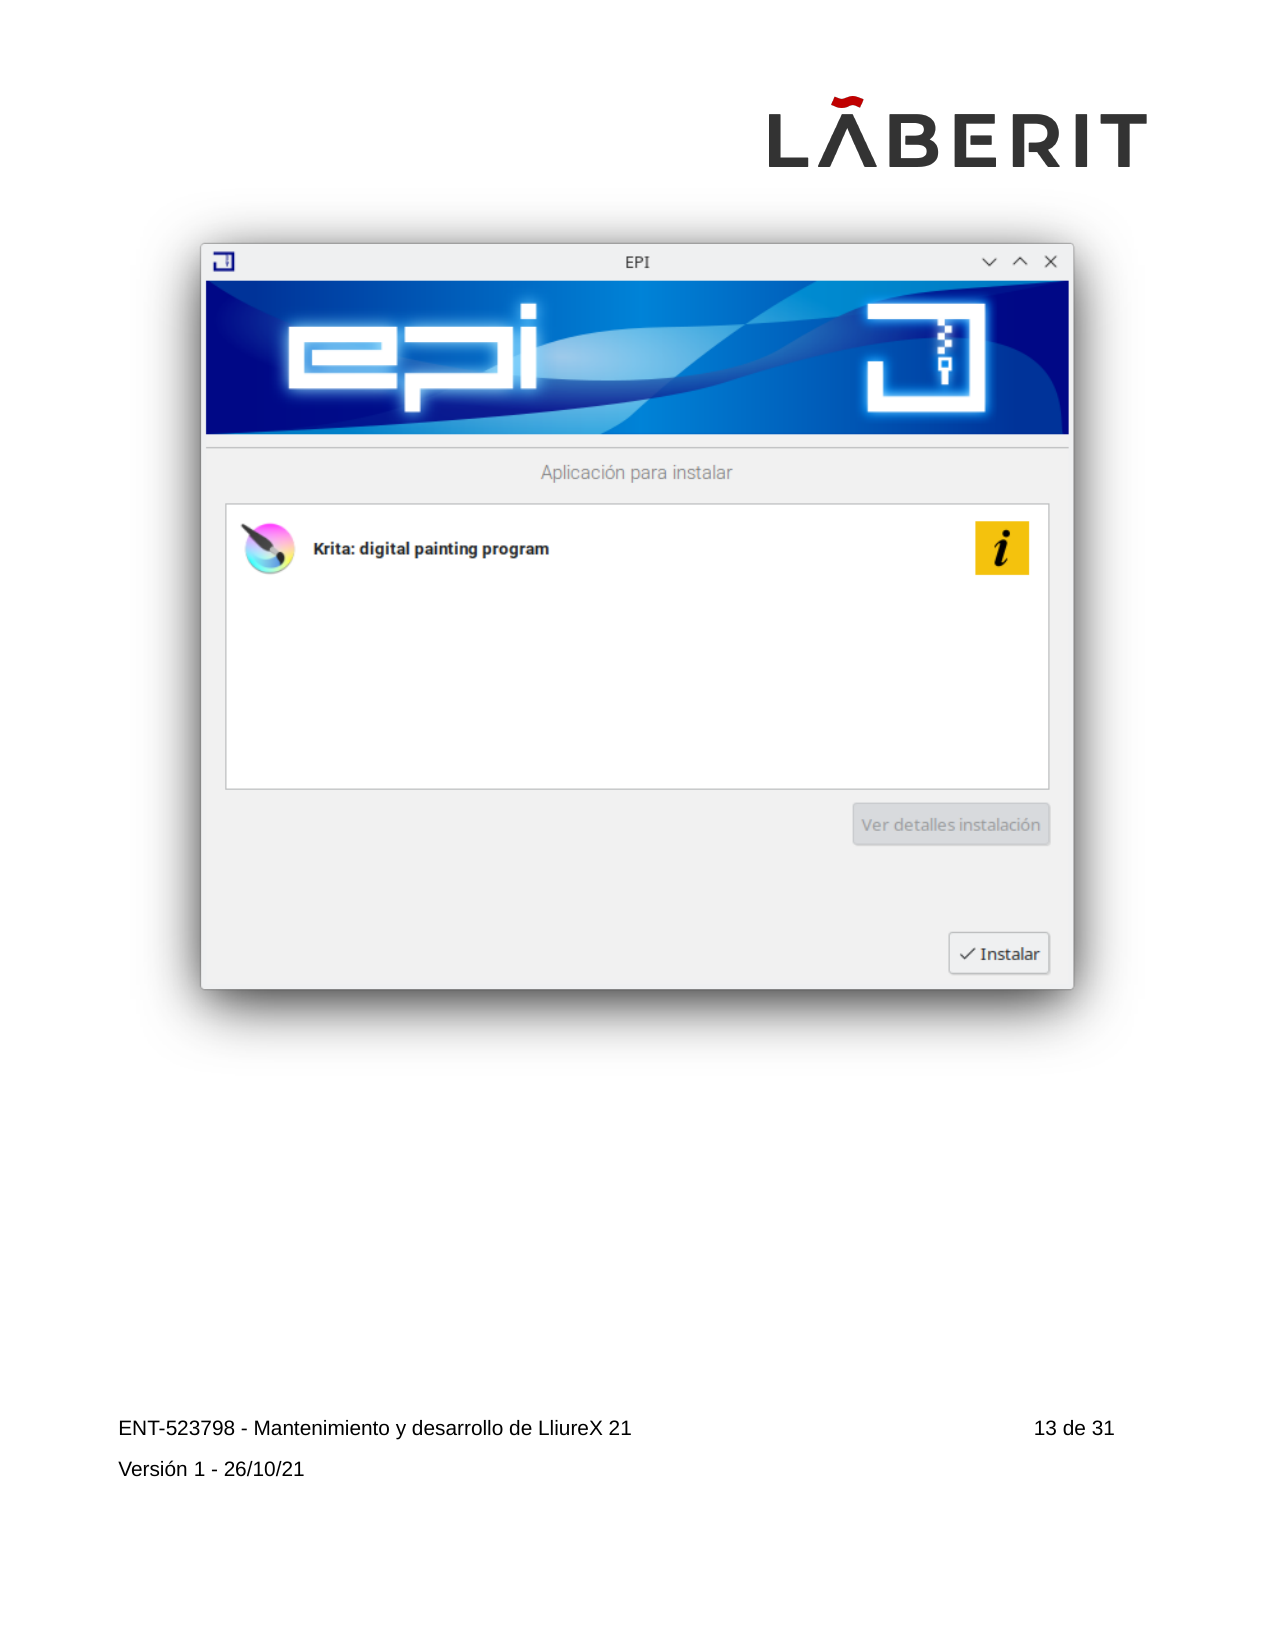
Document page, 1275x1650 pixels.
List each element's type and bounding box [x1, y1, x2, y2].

picture [118, 177, 1157, 1088]
picture [769, 96, 1147, 167]
